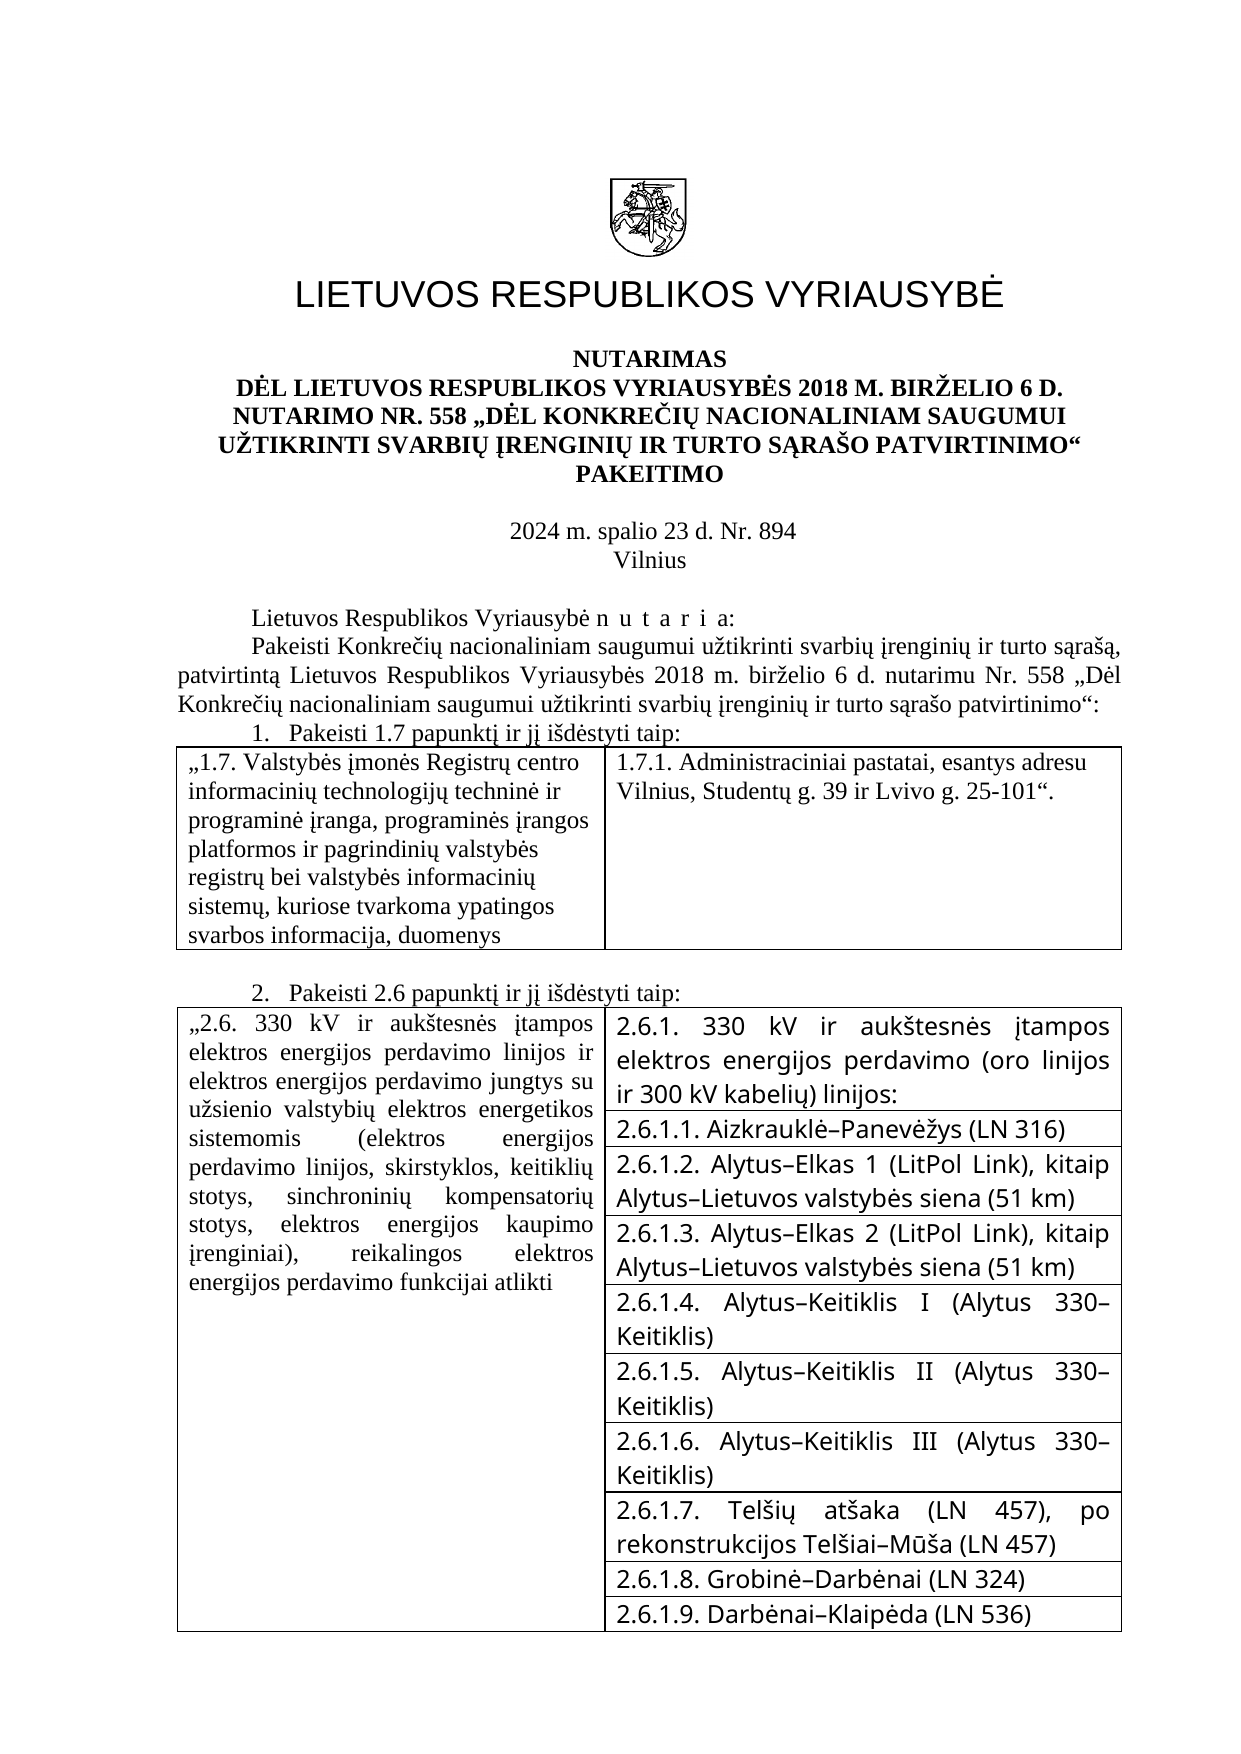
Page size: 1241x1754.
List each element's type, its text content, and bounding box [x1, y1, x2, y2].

text 2. Pakeisti 2.6 papunktį ir jį išdėstyti taip: [251, 978, 1122, 1007]
table_cell 2.6.1.4. Alytus–Keitiklis I (Alytus 330–Keitiklis) [606, 1285, 1121, 1353]
table_header „1.7. Valstybės įmonės Registrų centro informacinių technologijų techninė ir programinė įranga, programinės įrangos platformos ir pagrindinių valstybės registrų bei valstybės informacinių sistemų, kuriose tvarkoma ypatingos svarbos informacija, duomenys [177, 748, 604, 949]
text 1. Pakeisti 1.7 papunktį ir jį išdėstyti taip: [251, 718, 1122, 746]
table_cell 2.6.1.5. Alytus–Keitiklis II (Alytus 330–Keitiklis) [606, 1354, 1121, 1422]
table_cell 2.6.1.7. Telšių atšaka (LN 457), po rekonstrukcijos Telšiai–Mūša (LN 457) [606, 1493, 1121, 1561]
text Lietuvos Respublikos Vyriausybė [177, 272, 1122, 315]
table_header „2.6. 330 kV ir aukštesnės įtampos elektros energijos perdavimo linijos ir elektros energijos perdavimo jungtys su užsienio valstybių elektros energetikos sistemomis (elektros energijos perdavimo linijos, skirstyklos, keitiklių stotys, sinchroninių kompensatorių stotys, elektros energijos kaupimo įrenginiai), reikalingos elektros energijos perdavimo funkcijai atlikti [178, 1008, 604, 1631]
text nutarimas [177, 344, 1122, 373]
table_header 2.6.1. 330 kV ir aukštesnės įtampos elektros energijos perdavimo (oro linijos ir 300 kV kabelių) linijos: [606, 1008, 1121, 1110]
table_cell 2.6.1.2. Alytus–Elkas 1 (LitPol Link), kitaip Alytus–Lietuvos valstybės siena (51 km) [606, 1147, 1121, 1215]
table_cell 2.6.1.8. Grobinė–Darbėnai (LN 324) [606, 1562, 1121, 1596]
text DĖL LIETUVOS RESPUBLIKOS VYRIAUSYBĖS 2018 M. BIRŽELIO 6 D. NUTARIMO NR. 558 „DĖL KONKREČIŲ NACIONALINIAM SAUGUMUI UŽTIKRINTI SVARBIŲ ĮRENGINIŲ IR TURTO SĄRAŠO PATVIRTINIMO“ PAKEITIMO [177, 373, 1122, 488]
text Pakeisti Konkrečių nacionaliniam saugumui užtikrinti svarbių įrenginių ir turto sąrašą, patvirtintą Lietuvos Respublikos Vyriausybės 2018 m. birželio 6 d. nutarimu Nr. 558 „Dėl Konkrečių nacionaliniam saugumui užtikrinti svarbių įrenginių ir turto sąrašo patvirtinimo“: [177, 631, 1122, 718]
table_header 1.7.1. Administraciniai pastatai, esantys adresu Vilnius, Studentų g. 39 ir Lvivo g. 25-101“. [606, 748, 1121, 949]
table_cell 2.6.1.1. Aizkrauklė–Panevėžys (LN 316) [606, 1111, 1121, 1146]
table_cell 2.6.1.3. Alytus–Elkas 2 (LitPol Link), kitaip Alytus–Lietuvos valstybės siena (51 km) [606, 1216, 1121, 1284]
text Vilnius [177, 545, 1122, 574]
text 2024 m. spalio 23 d. Nr. 894 [177, 516, 1122, 545]
text Lietuvos Respublikos Vyriausybė nutaria: [177, 603, 1122, 631]
table_cell 2.6.1.6. Alytus–Keitiklis III (Alytus 330–Keitiklis) [606, 1423, 1121, 1491]
table_cell 2.6.1.9. Darbėnai–Klaipėda (LN 536) [606, 1597, 1121, 1631]
